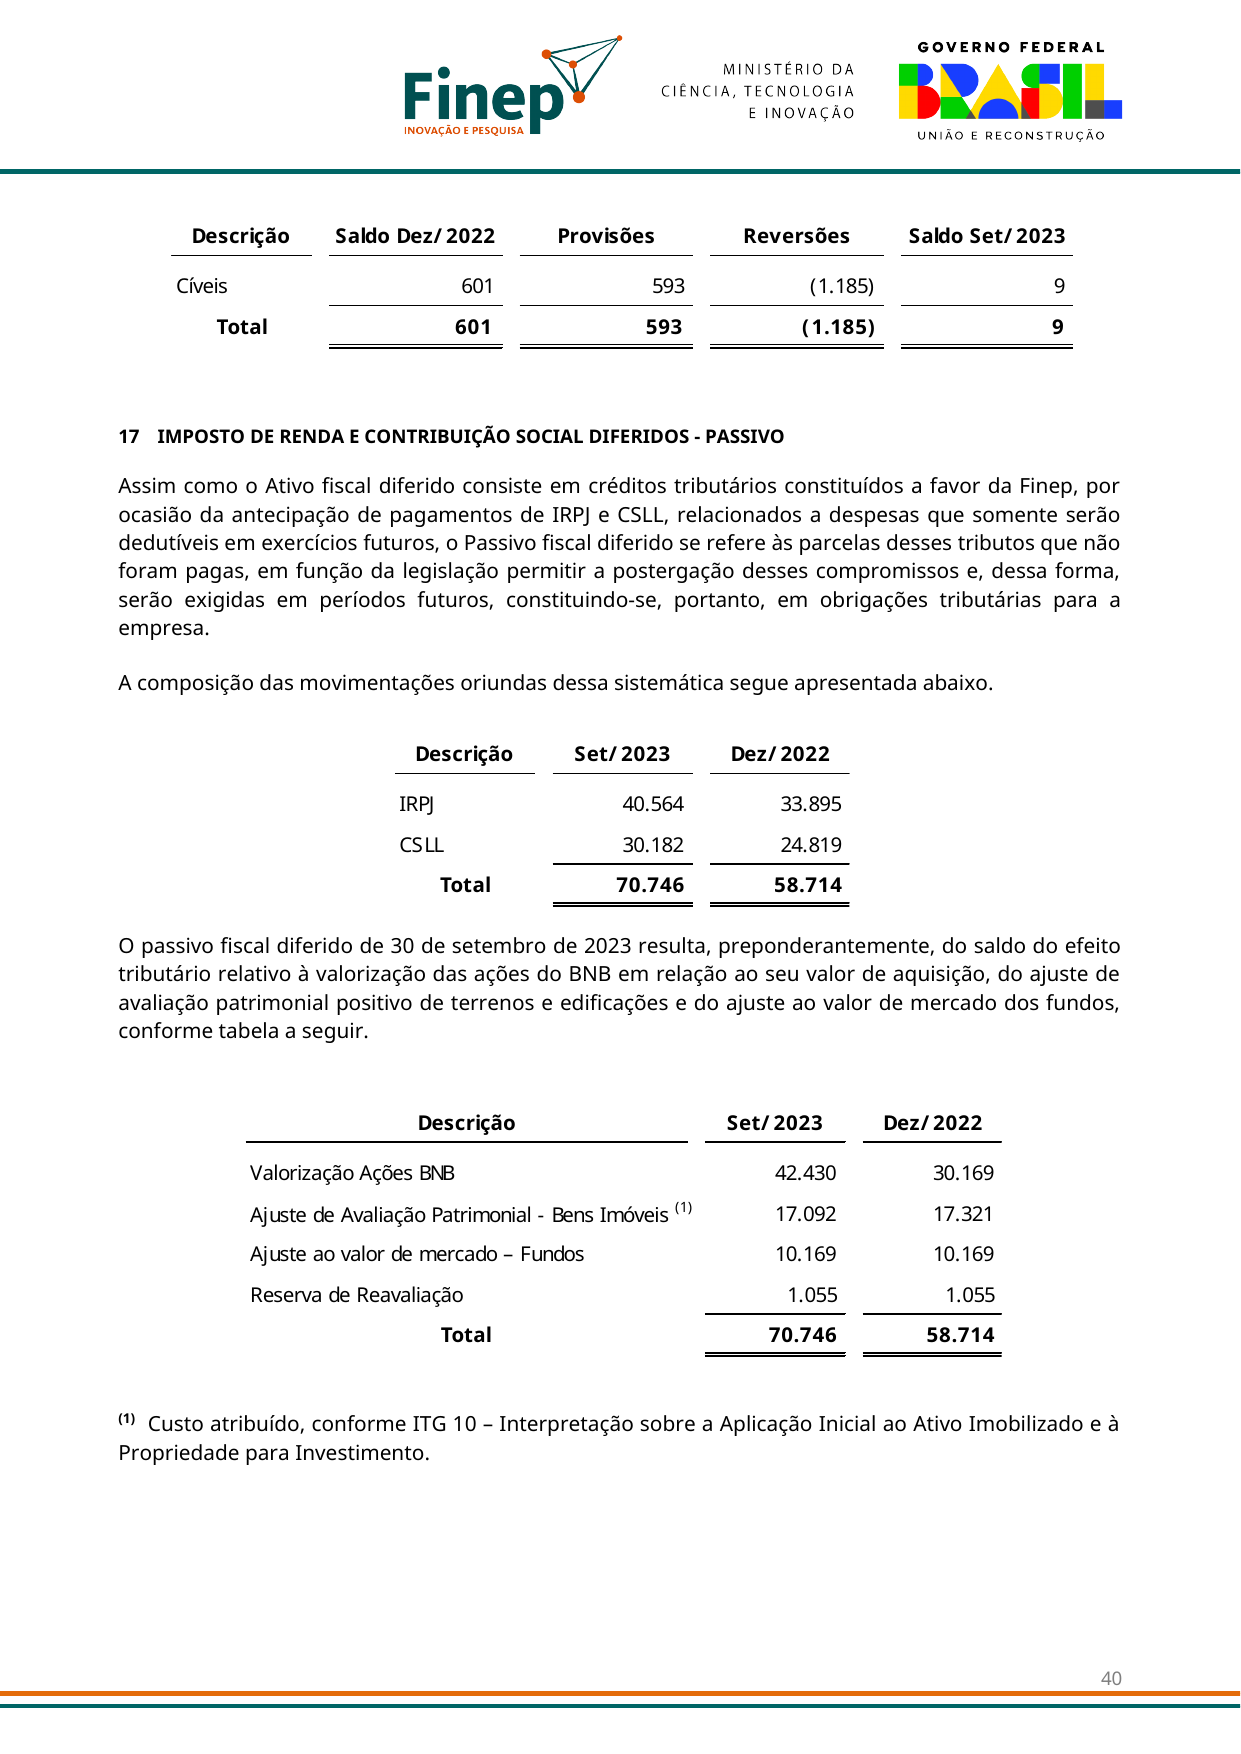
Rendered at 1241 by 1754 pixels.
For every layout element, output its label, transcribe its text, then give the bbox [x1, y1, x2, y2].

picture [404, 35, 1123, 142]
text O passivo fiscal diferido de 30 de setembro de 2023 resulta, preponderantemente, do saldo do efeito tributário relativo à valorização das ações do BNB em relação ao seu valor de aquisição, do ajuste de avaliação patrimonial positivo de terrenos e edificações e do ajuste ao valor de mercado dos fundos, conforme tabela a seguir. [118, 931, 1122, 1045]
text Assim como o Ativo fiscal diferido consiste em créditos tributários constituídos a favor da Finep, por ocasião da antecipação de pagamentos de IRPJ e CSLL, relacionados a despesas que somente serão dedutíveis em exercícios futuros, o Passivo fiscal diferido se refere às parcelas desses tributos que não foram pagas, em função da legislação permitir a postergação desses compromissos e, dessa forma, serão exigidas em períodos futuros, constituindo-se, portanto, em obrigações tributárias para a empresa. [118, 471, 1122, 642]
subtitle Imposto de renda e contribuição social diferidos - Passivo [118, 424, 1122, 449]
text A composição das movimentações oriundas dessa sistemática segue apresentada abaixo. [118, 668, 1122, 697]
list (1) Custo atribuído, conforme ITG 10 – Interpretação sobre a Aplicação Inicial ao Ativo Imobilizado e à Propriedade para Investimento. [118, 1409, 1122, 1466]
